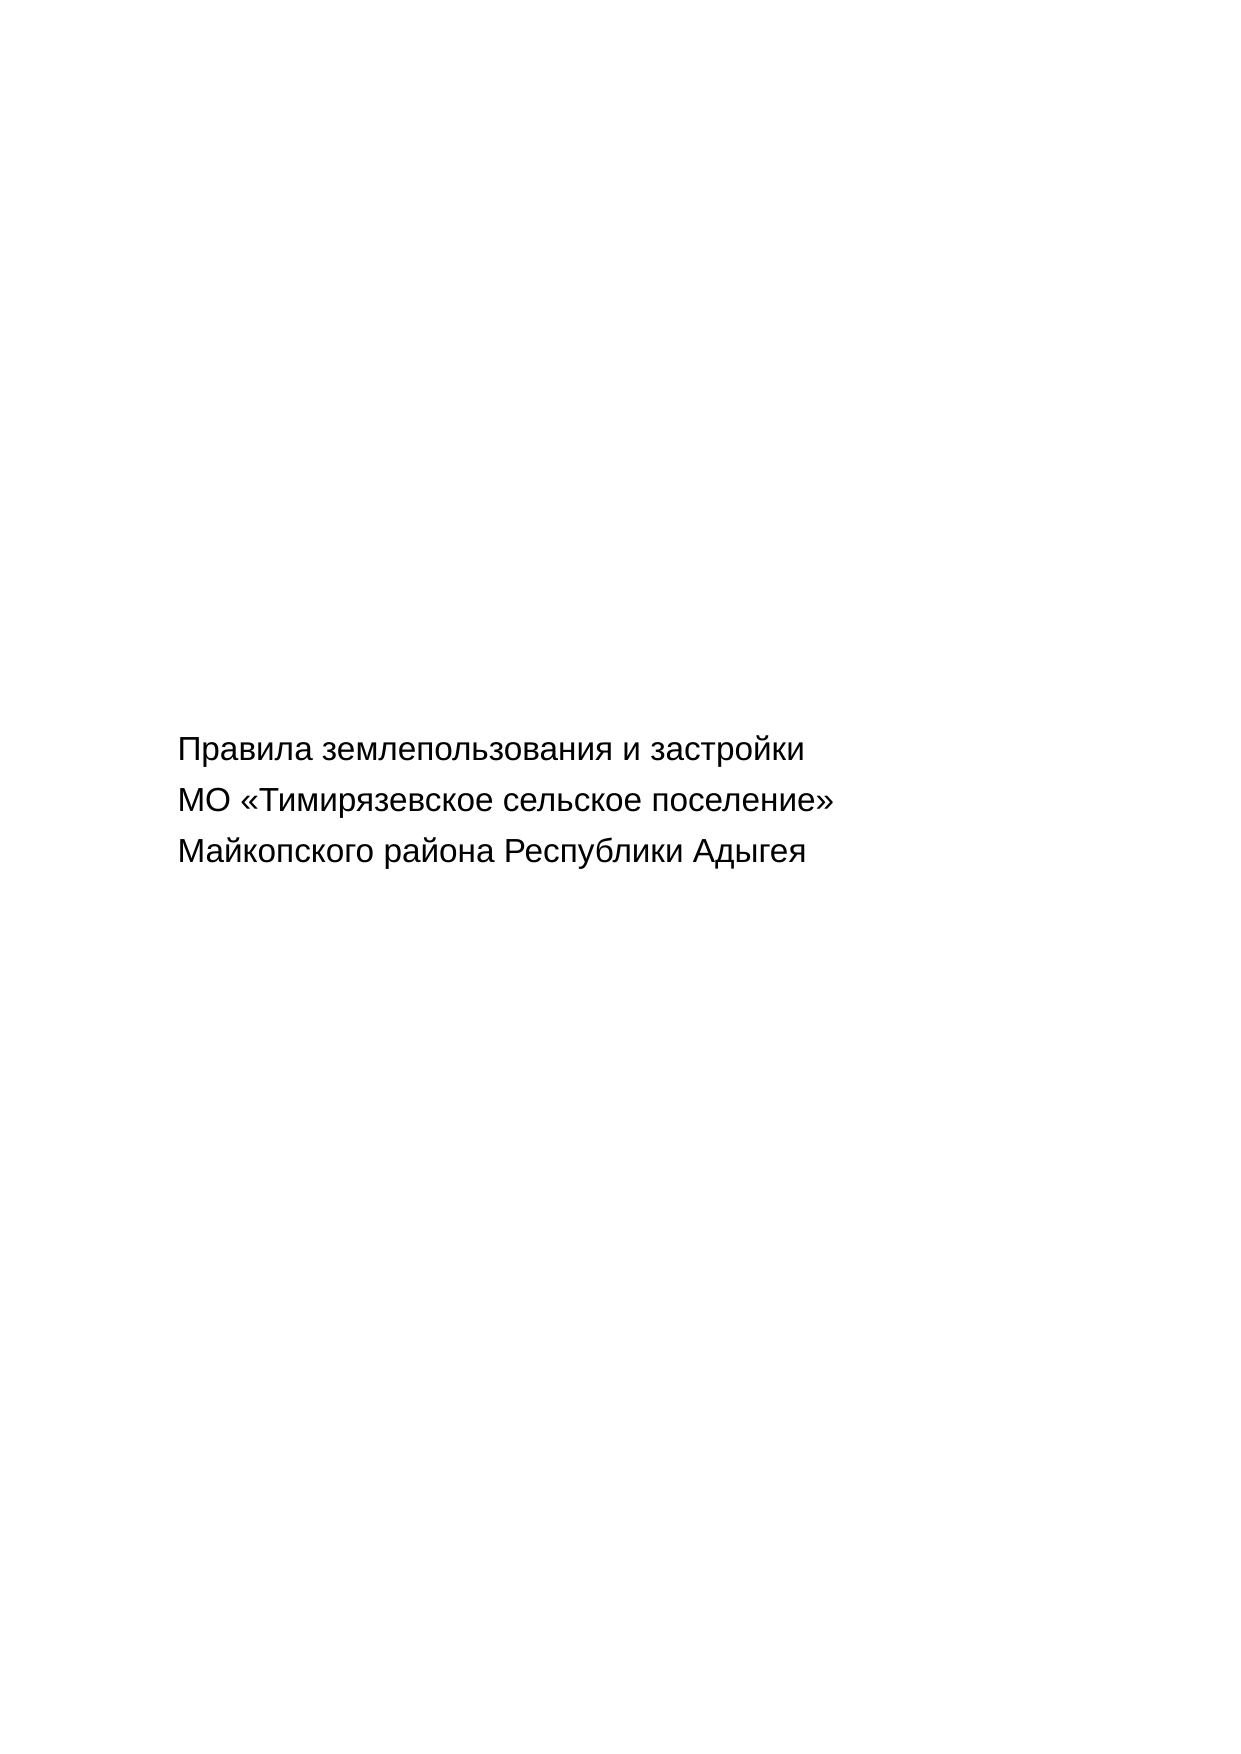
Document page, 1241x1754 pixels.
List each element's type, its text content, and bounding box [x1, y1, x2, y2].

text МО «Тимирязевское сельское поселение» [177, 780, 1152, 819]
text Правила землепользования и застройки [177, 729, 1152, 768]
text Майкопского района Республики Адыгея [177, 831, 1152, 870]
